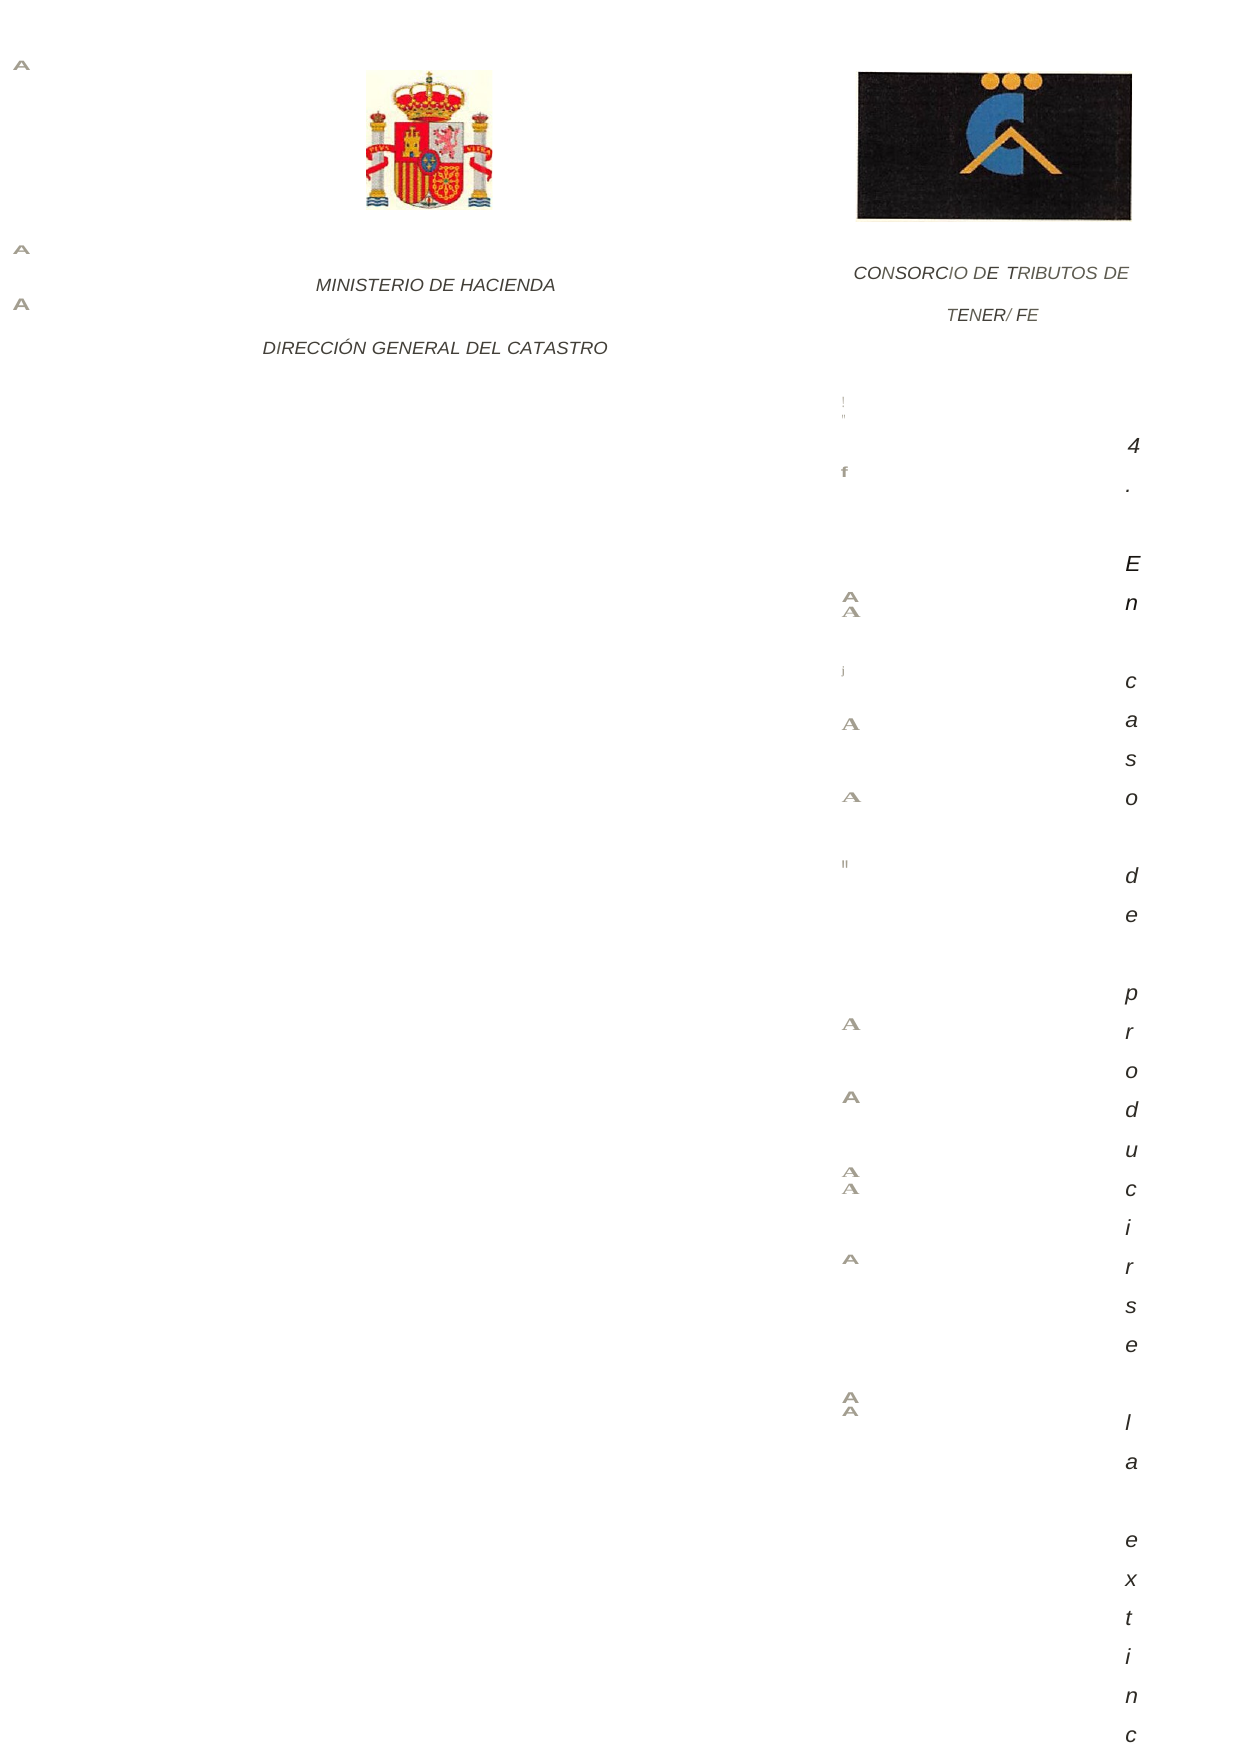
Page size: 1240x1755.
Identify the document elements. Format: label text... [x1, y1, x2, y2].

text CONSORCIO DE TRIBUTOS DE TENER/ FE [853, 263, 1144, 325]
text A [12, 295, 609, 314]
text A [12, 58, 609, 209]
text A [12, 246, 609, 257]
text DIRECCIÓN GENERAL DEL CATASTRO [262, 338, 609, 358]
text MINISTERIO DE HACIENDA [12, 278, 609, 295]
